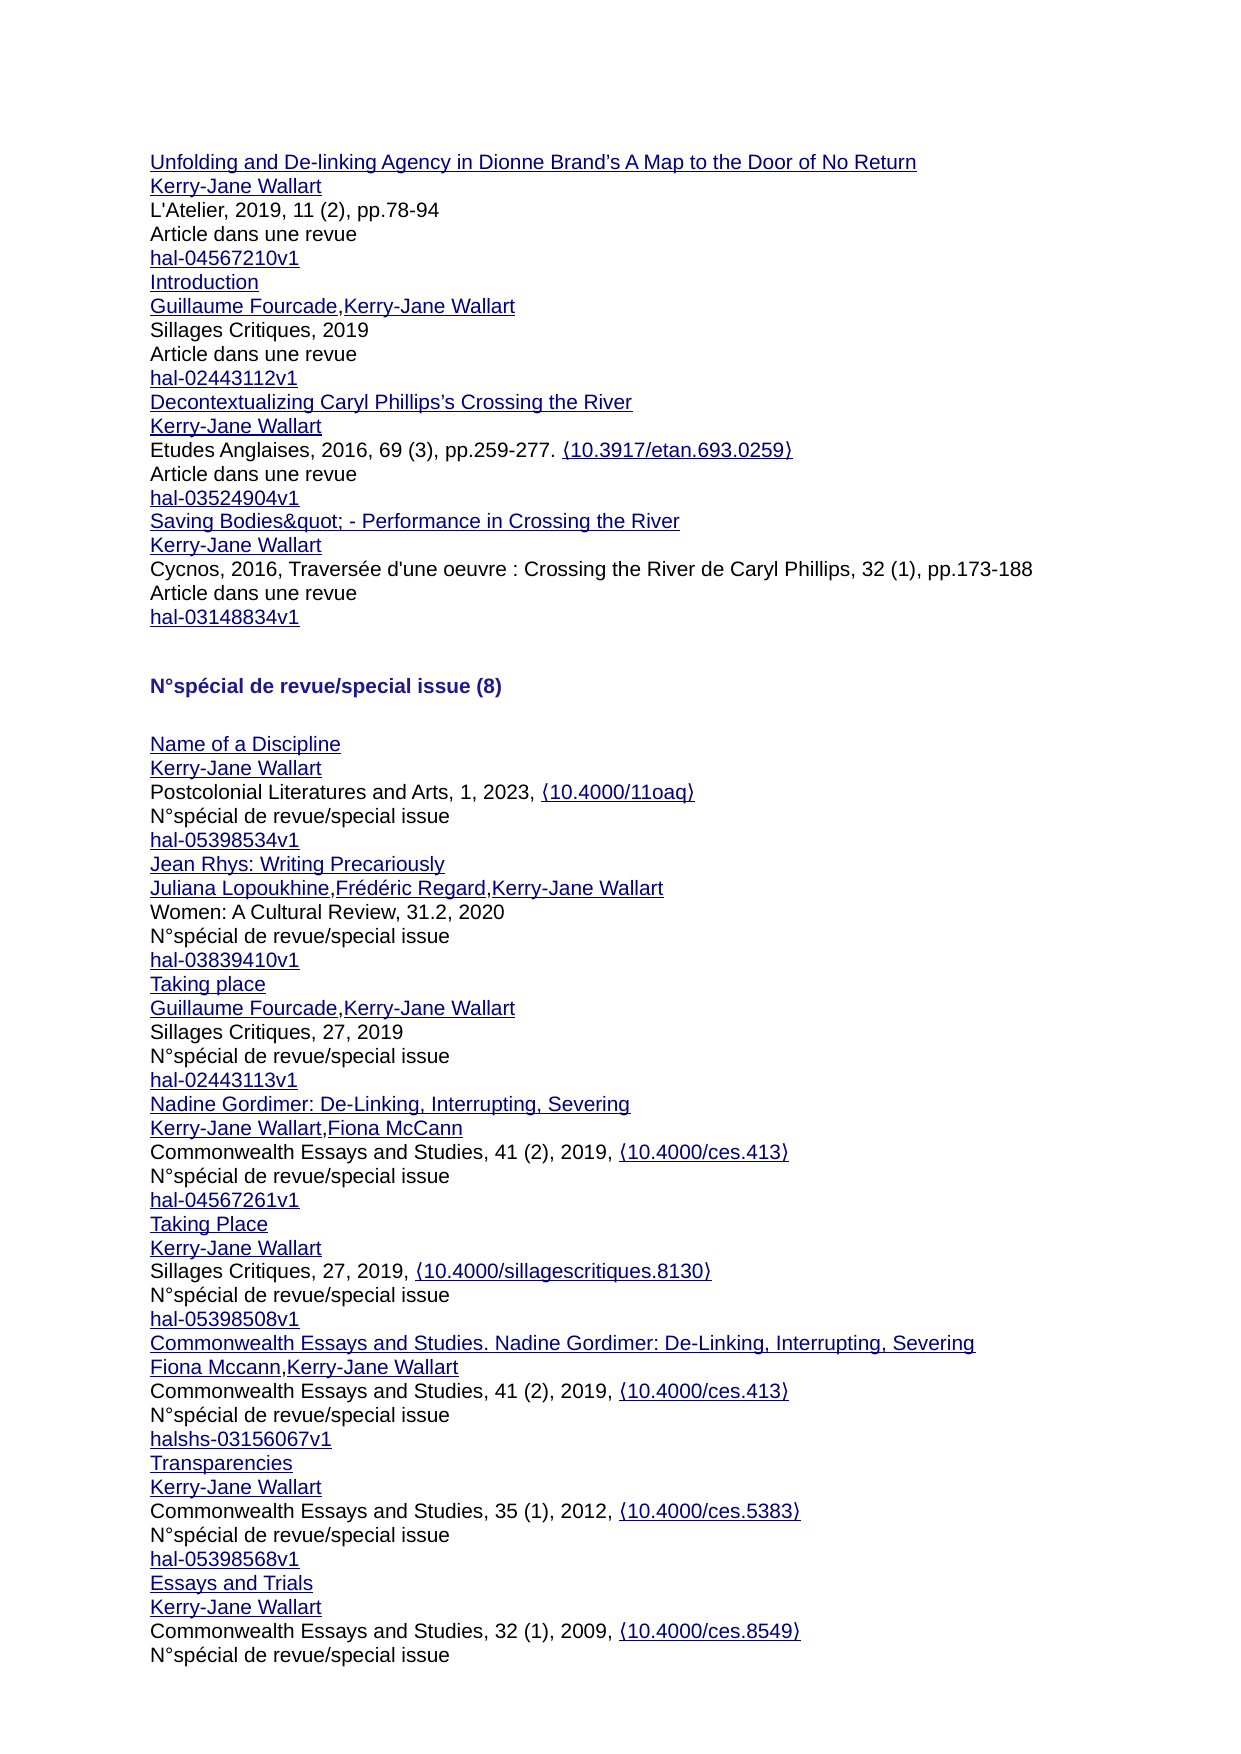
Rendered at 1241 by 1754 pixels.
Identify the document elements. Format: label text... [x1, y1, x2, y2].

table_cell Taking place Guillaume Fourcade,Kerry-Jane Wallart Sillages Critiques, 27, 2019 N°spécial de revue/special issue hal-02443113v1 [150, 972, 1090, 1092]
table_cell Decontextualizing Caryl Phillips’s Crossing the River Kerry-Jane Wallart Etudes Anglaises, 2016, 69 (3), pp.259-277. ⟨10.3917/etan.693.0259⟩ Article dans une revue hal-03524904v1 [150, 390, 1090, 509]
table_cell Commonwealth Essays and Studies. Nadine Gordimer: De-Linking, Interrupting, Severing Fiona Mccann,Kerry-Jane Wallart Commonwealth Essays and Studies, 41 (2), 2019, ⟨10.4000/ces.413⟩ N°spécial de revue/special issue halshs-03156067v1 [150, 1331, 1090, 1451]
table_header Name of a Discipline Kerry-Jane Wallart Postcolonial Literatures and Arts, 1, 2023, ⟨10.4000/11oaq⟩ N°spécial de revue/special issue hal-05398534v1 [150, 732, 1090, 852]
subtitle N°spécial de revue/special issue (8) [150, 674, 1090, 698]
table_cell Essays and Trials Kerry-Jane Wallart Commonwealth Essays and Studies, 32 (1), 2009, ⟨10.4000/ces.8549⟩ N°spécial de revue/special issue [150, 1571, 1090, 1667]
table_cell Transparencies Kerry-Jane Wallart Commonwealth Essays and Studies, 35 (1), 2012, ⟨10.4000/ces.5383⟩ N°spécial de revue/special issue hal-05398568v1 [150, 1451, 1090, 1571]
table_cell Introduction Guillaume Fourcade,Kerry-Jane Wallart Sillages Critiques, 2019 Article dans une revue hal-02443112v1 [150, 270, 1090, 389]
table_cell Nadine Gordimer: De-Linking, Interrupting, Severing Kerry-Jane Wallart,Fiona McCann Commonwealth Essays and Studies, 41 (2), 2019, ⟨10.4000/ces.413⟩ N°spécial de revue/special issue hal-04567261v1 [150, 1092, 1090, 1211]
table_cell Taking Place Kerry-Jane Wallart Sillages Critiques, 27, 2019, ⟨10.4000/sillagescritiques.8130⟩ N°spécial de revue/special issue hal-05398508v1 [150, 1211, 1090, 1331]
table_cell Unfolding and De-linking Agency in Dionne Brand’s A Map to the Door of No Return Kerry-Jane Wallart L'Atelier, 2019, 11 (2), pp.78-94 Article dans une revue hal-04567210v1 [150, 150, 1090, 270]
table_cell Saving Bodies&quot; - Performance in Crossing the River Kerry-Jane Wallart Cycnos, 2016, Traversée d'une oeuvre : Crossing the River de Caryl Phillips, 32 (1), pp.173-188 Article dans une revue hal-03148834v1 [150, 509, 1090, 629]
table_cell Jean Rhys: Writing Precariously Juliana Lopoukhine,Frédéric Regard,Kerry-Jane Wallart Women: A Cultural Review, 31.2, 2020 N°spécial de revue/special issue hal-03839410v1 [150, 852, 1090, 972]
